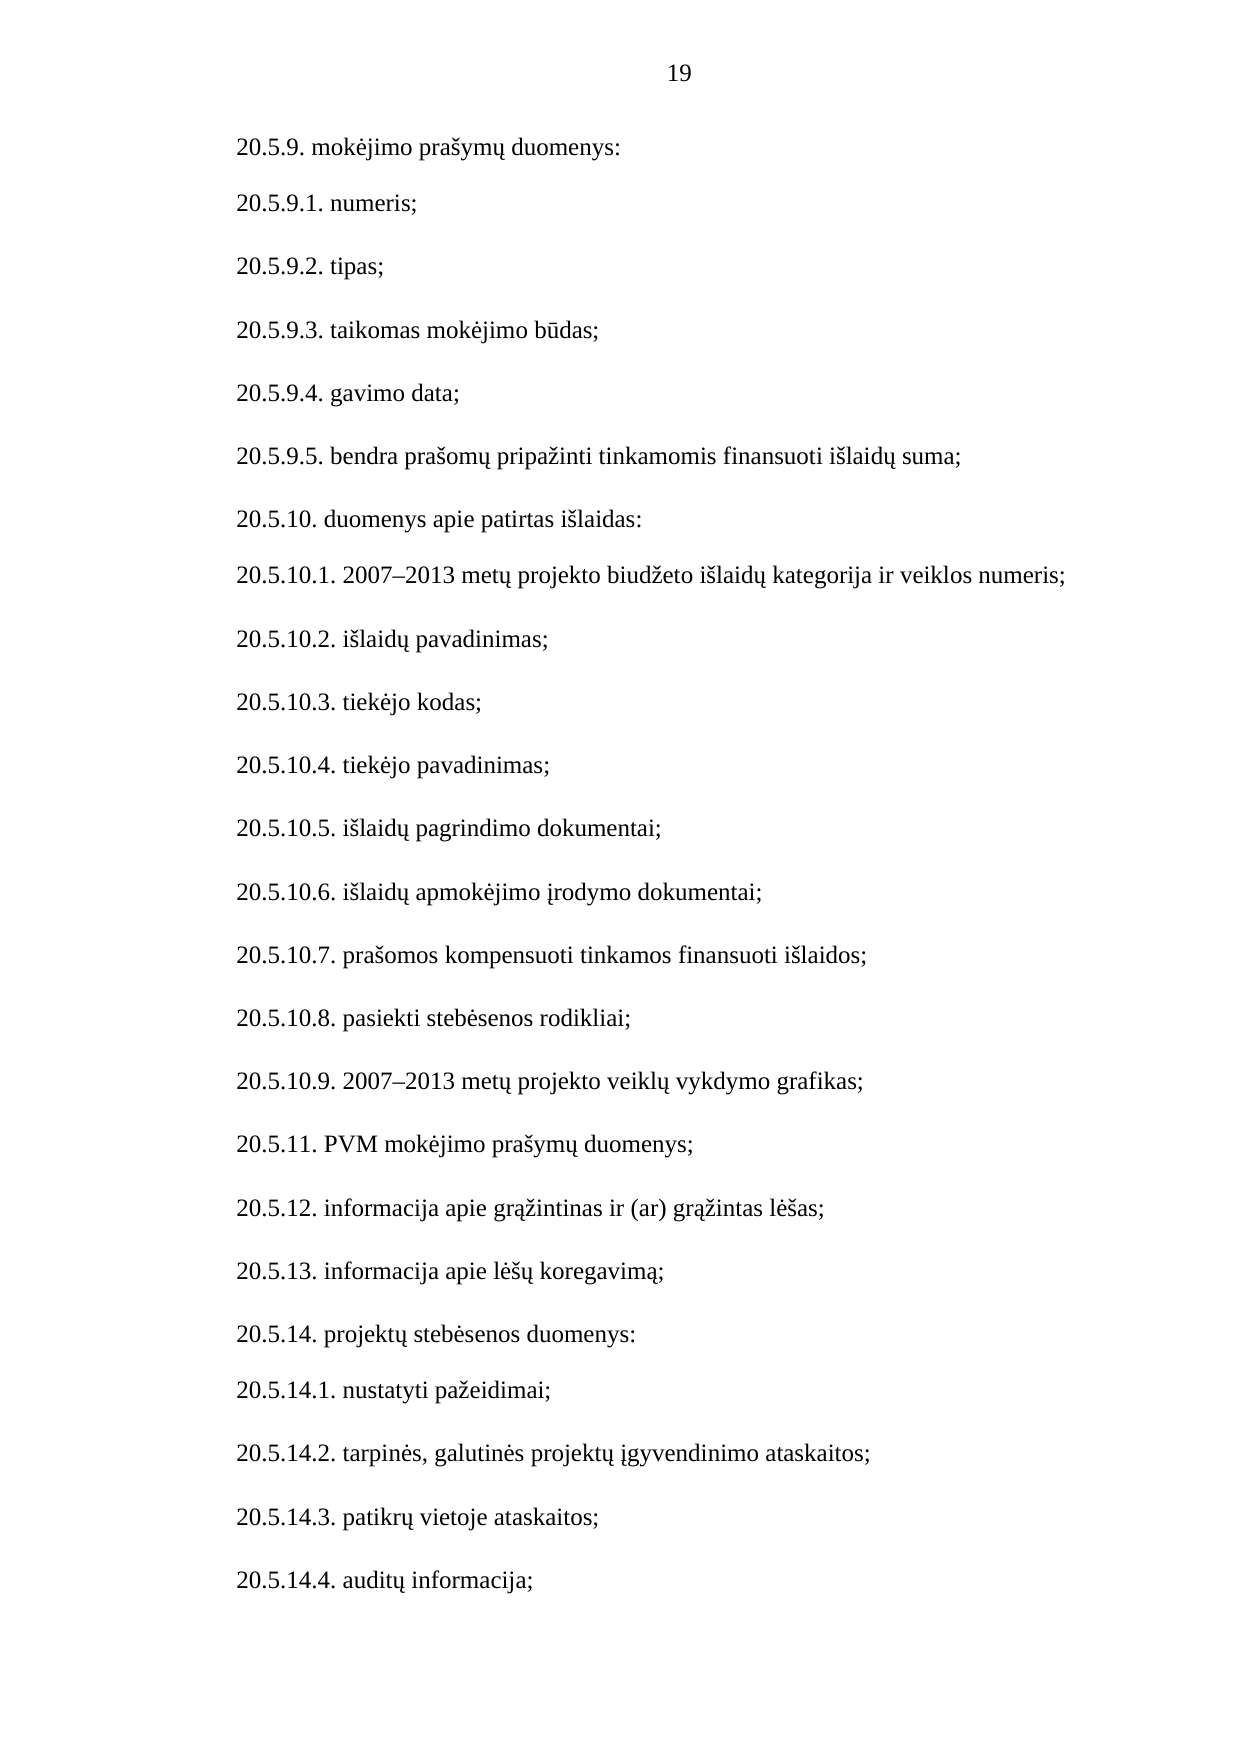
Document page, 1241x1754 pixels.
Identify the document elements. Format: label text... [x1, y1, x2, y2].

text 20.5.14.4. auditų informacija; [177, 1565, 1181, 1594]
text 20.5.11. PVM mokėjimo prašymų duomenys; [177, 1129, 1181, 1158]
text 20.5.9. mokėjimo prašymų duomenys: [177, 132, 1181, 161]
text 20.5.10.6. išlaidų apmokėjimo įrodymo dokumentai; [177, 877, 1181, 905]
text 20.5.10.5. išlaidų pagrindimo dokumentai; [177, 813, 1181, 842]
text 20.5.9.2. tipas; [177, 251, 1181, 280]
text 20.5.10.7. prašomos kompensuoti tinkamos finansuoti išlaidos; [177, 940, 1181, 968]
text 20.5.10. duomenys apie patirtas išlaidas: [177, 504, 1181, 533]
text 20.5.10.2. išlaidų pavadinimas; [177, 624, 1181, 652]
text 20.5.10.3. tiekėjo kodas; [177, 687, 1181, 716]
text 20.5.13. informacija apie lėšų koregavimą; [177, 1256, 1181, 1285]
text 20.5.10.9. 2007–2013 metų projekto veiklų vykdymo grafikas; [177, 1066, 1181, 1095]
text 20.5.12. informacija apie grąžintinas ir (ar) grąžintas lėšas; [177, 1193, 1181, 1221]
text 20.5.10.8. pasiekti stebėsenos rodikliai; [177, 1003, 1181, 1032]
text 20.5.9.1. numeris; [177, 188, 1181, 217]
text 20.5.10.1. 2007–2013 metų projekto biudžeto išlaidų kategorija ir veiklos numeris; [177, 560, 1181, 589]
text 20.5.14.2. tarpinės, galutinės projektų įgyvendinimo ataskaitos; [177, 1438, 1181, 1467]
text 20.5.14.1. nustatyti pažeidimai; [177, 1375, 1181, 1404]
text 20.5.9.4. gavimo data; [177, 378, 1181, 407]
text 20.5.9.3. taikomas mokėjimo būdas; [177, 315, 1181, 343]
text 20.5.9.5. bendra prašomų pripažinti tinkamomis finansuoti išlaidų suma; [177, 441, 1181, 470]
text 20.5.10.4. tiekėjo pavadinimas; [177, 750, 1181, 779]
text 20.5.14.3. patikrų vietoje ataskaitos; [177, 1502, 1181, 1530]
text 20.5.14. projektų stebėsenos duomenys: [177, 1319, 1181, 1348]
